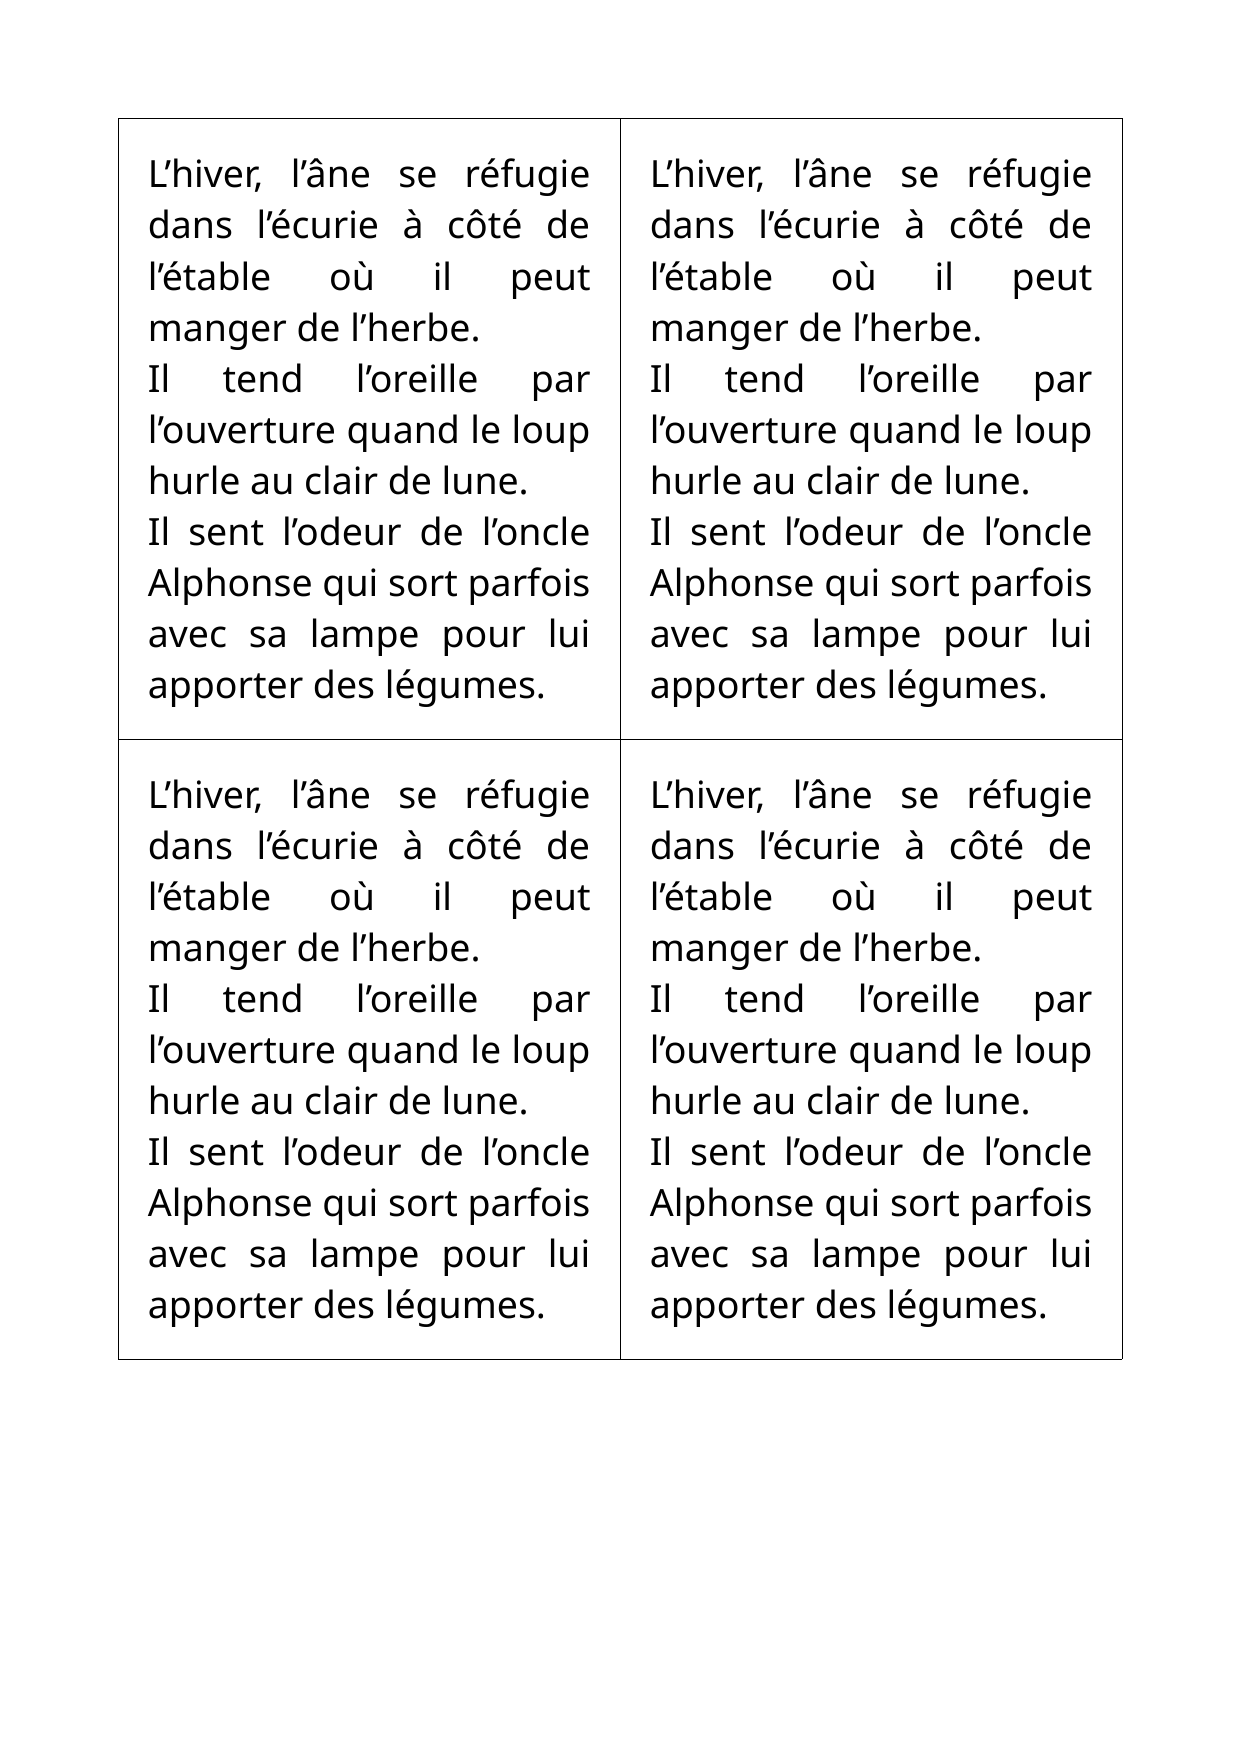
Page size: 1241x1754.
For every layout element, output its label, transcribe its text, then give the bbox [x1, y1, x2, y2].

table_header L’hiver, l’âne se réfugie dans l’écurie à côté de l’étable où il peut manger de l’herbe. Il tend l’oreille par l’ouverture quand le loup hurle au clair de lune. Il sent l’odeur de l’oncle Alphonse qui sort parfois avec sa lampe pour lui apporter des légumes. [621, 119, 1122, 739]
table_cell L’hiver, l’âne se réfugie dans l’écurie à côté de l’étable où il peut manger de l’herbe. Il tend l’oreille par l’ouverture quand le loup hurle au clair de lune. Il sent l’odeur de l’oncle Alphonse qui sort parfois avec sa lampe pour lui apporter des légumes. [119, 740, 620, 1359]
table_header L’hiver, l’âne se réfugie dans l’écurie à côté de l’étable où il peut manger de l’herbe. Il tend l’oreille par l’ouverture quand le loup hurle au clair de lune. Il sent l’odeur de l’oncle Alphonse qui sort parfois avec sa lampe pour lui apporter des légumes. [119, 119, 620, 739]
table_cell L’hiver, l’âne se réfugie dans l’écurie à côté de l’étable où il peut manger de l’herbe. Il tend l’oreille par l’ouverture quand le loup hurle au clair de lune. Il sent l’odeur de l’oncle Alphonse qui sort parfois avec sa lampe pour lui apporter des légumes. [621, 740, 1122, 1359]
